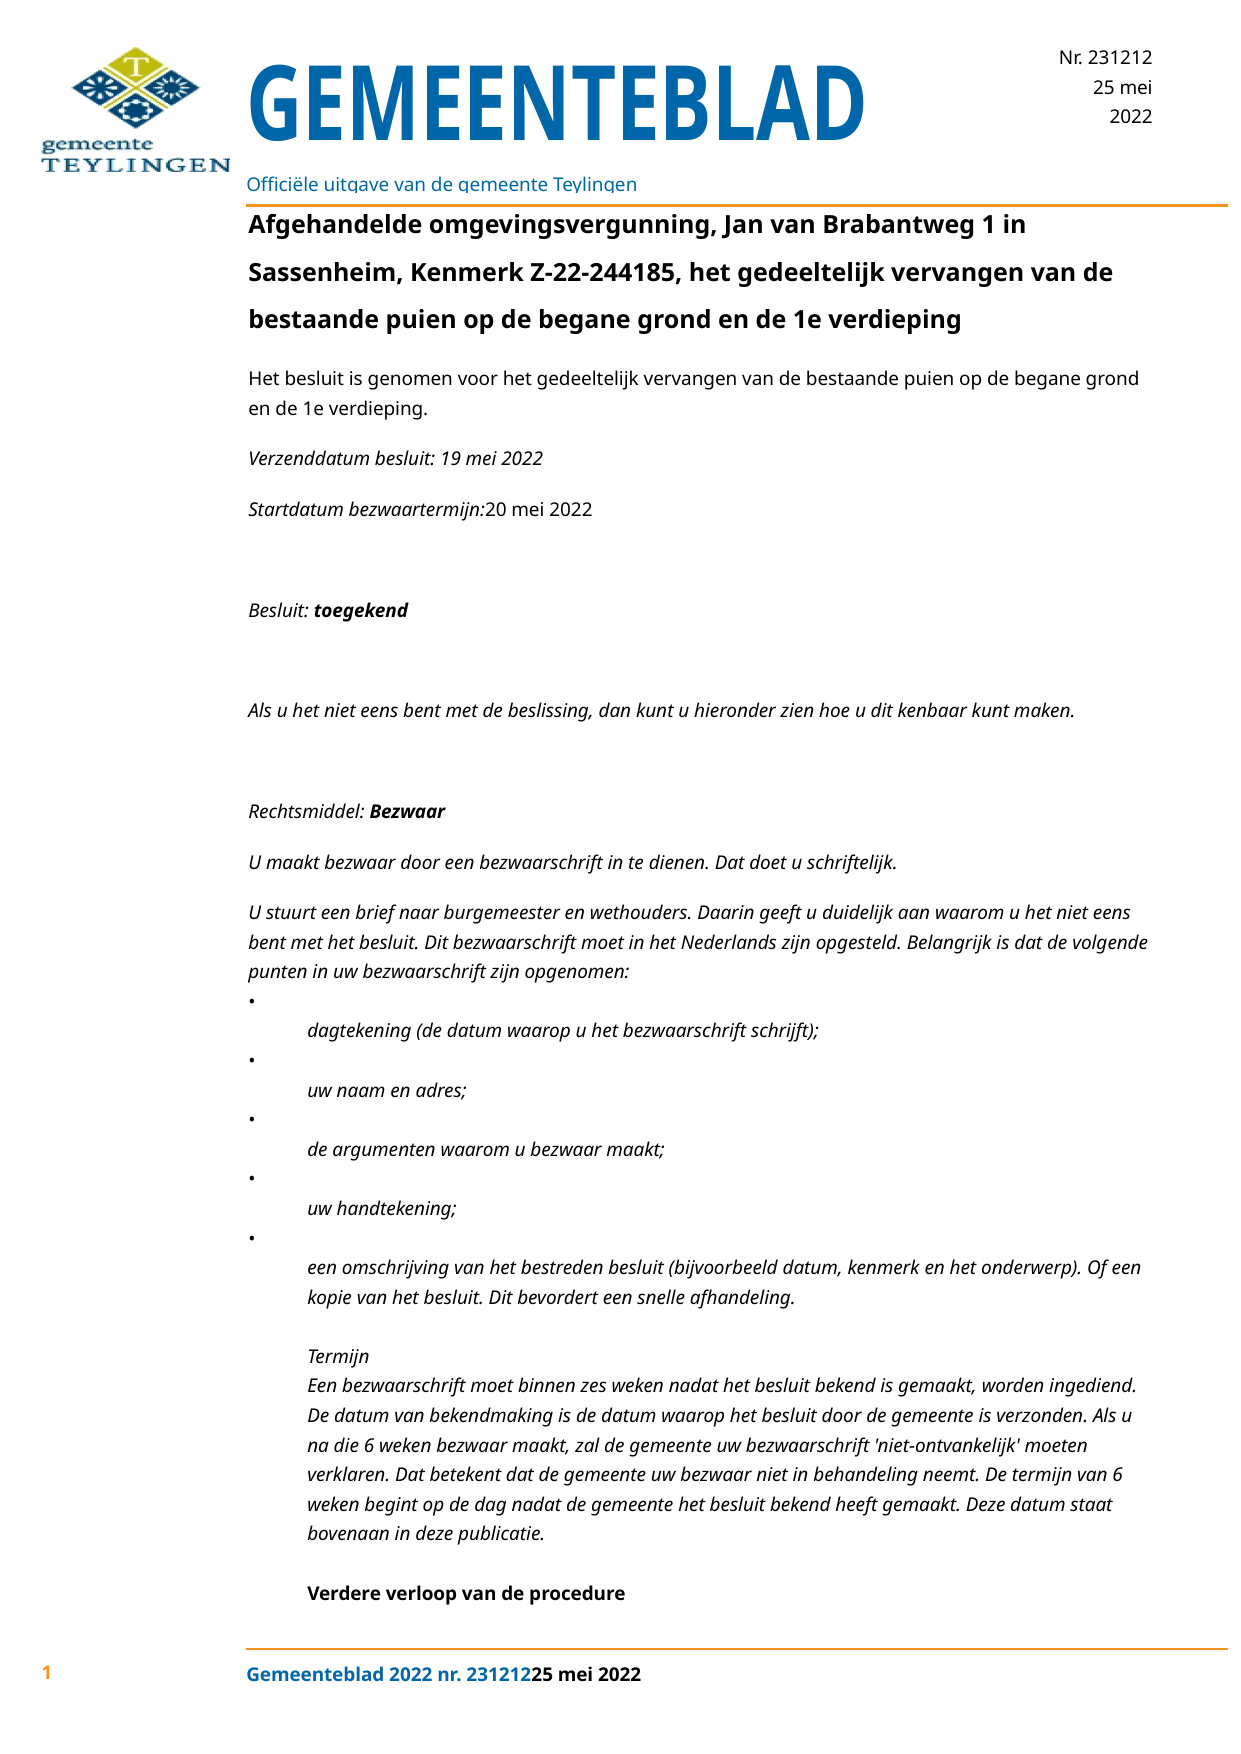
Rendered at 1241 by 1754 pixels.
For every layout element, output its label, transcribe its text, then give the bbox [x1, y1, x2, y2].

text U stuurt een brief naar burgemeester en wethouders. Daarin geeft u duidelijk aan waarom u het niet eens bent met het besluit. Dit bezwaarschrift moet in het Nederlands zijn opgesteld. Belangrijk is dat de volgende punten in uw bezwaarschrift zijn opgenomen: [248, 899, 1152, 984]
list uw handtekening; [248, 1195, 1152, 1221]
list Een bezwaarschrift moet binnen zes weken nadat het besluit bekend is gemaakt, worden ingediend. De datum van bekendmaking is de datum waarop het besluit door de gemeente is verzonden. Als u na die 6 weken bezwaar maakt, zal de gemeente uw bezwaarschrift 'niet-ontvankelijk' moeten verklaren. Dat betekent dat de gemeente uw bezwaar niet in behandeling neemt. De termijn van 6 weken begint op de dag nadat de gemeente het besluit bekend heeft gemaakt. Deze datum staat bovenaan in deze publicatie. [248, 1373, 1152, 1546]
text Het besluit is genomen voor het gedeeltelijk vervangen van de bestaande puien op de begane grond en de 1e verdieping. [248, 366, 1152, 421]
list Verdere verloop van de procedure [248, 1580, 1152, 1605]
list een omschrijving van het bestreden besluit (bijvoorbeeld datum, kenmerk en het onderwerp). Of een kopie van het besluit. Dit bevordert een snelle afhandeling. [248, 1254, 1152, 1309]
picture [41, 47, 231, 172]
list Termijn [248, 1343, 1152, 1369]
text Startdatum bezwaartermijn:20 mei 2022 [248, 496, 1152, 522]
list de argumenten waarom u bezwaar maakt; [248, 1136, 1152, 1162]
text U maakt bezwaar door een bezwaarschrift in te dienen. Dat doet u schriftelijk. [248, 849, 1152, 874]
text Als u het niet eens bent met de beslissing, dan kunt u hieronder zien hoe u dit kenbaar kunt maken. [248, 698, 1152, 723]
text Verzenddatum besluit: 19 mei 2022 [248, 446, 1152, 471]
list dagtekening (de datum waarop u het bezwaarschrift schrijft); [248, 1018, 1152, 1043]
text Afgehandelde omgevingsvergunning, Jan van Brabantweg 1 in Sassenheim, Kenmerk Z-22-244185, het gedeeltelijk vervangen van de bestaande puien op de begane grond en de 1e verdieping [248, 207, 1152, 336]
text Besluit: toegekend [248, 597, 1152, 622]
list uw naam en adres; [248, 1077, 1152, 1102]
text Rechtsmiddel: Bezwaar [248, 798, 1152, 824]
